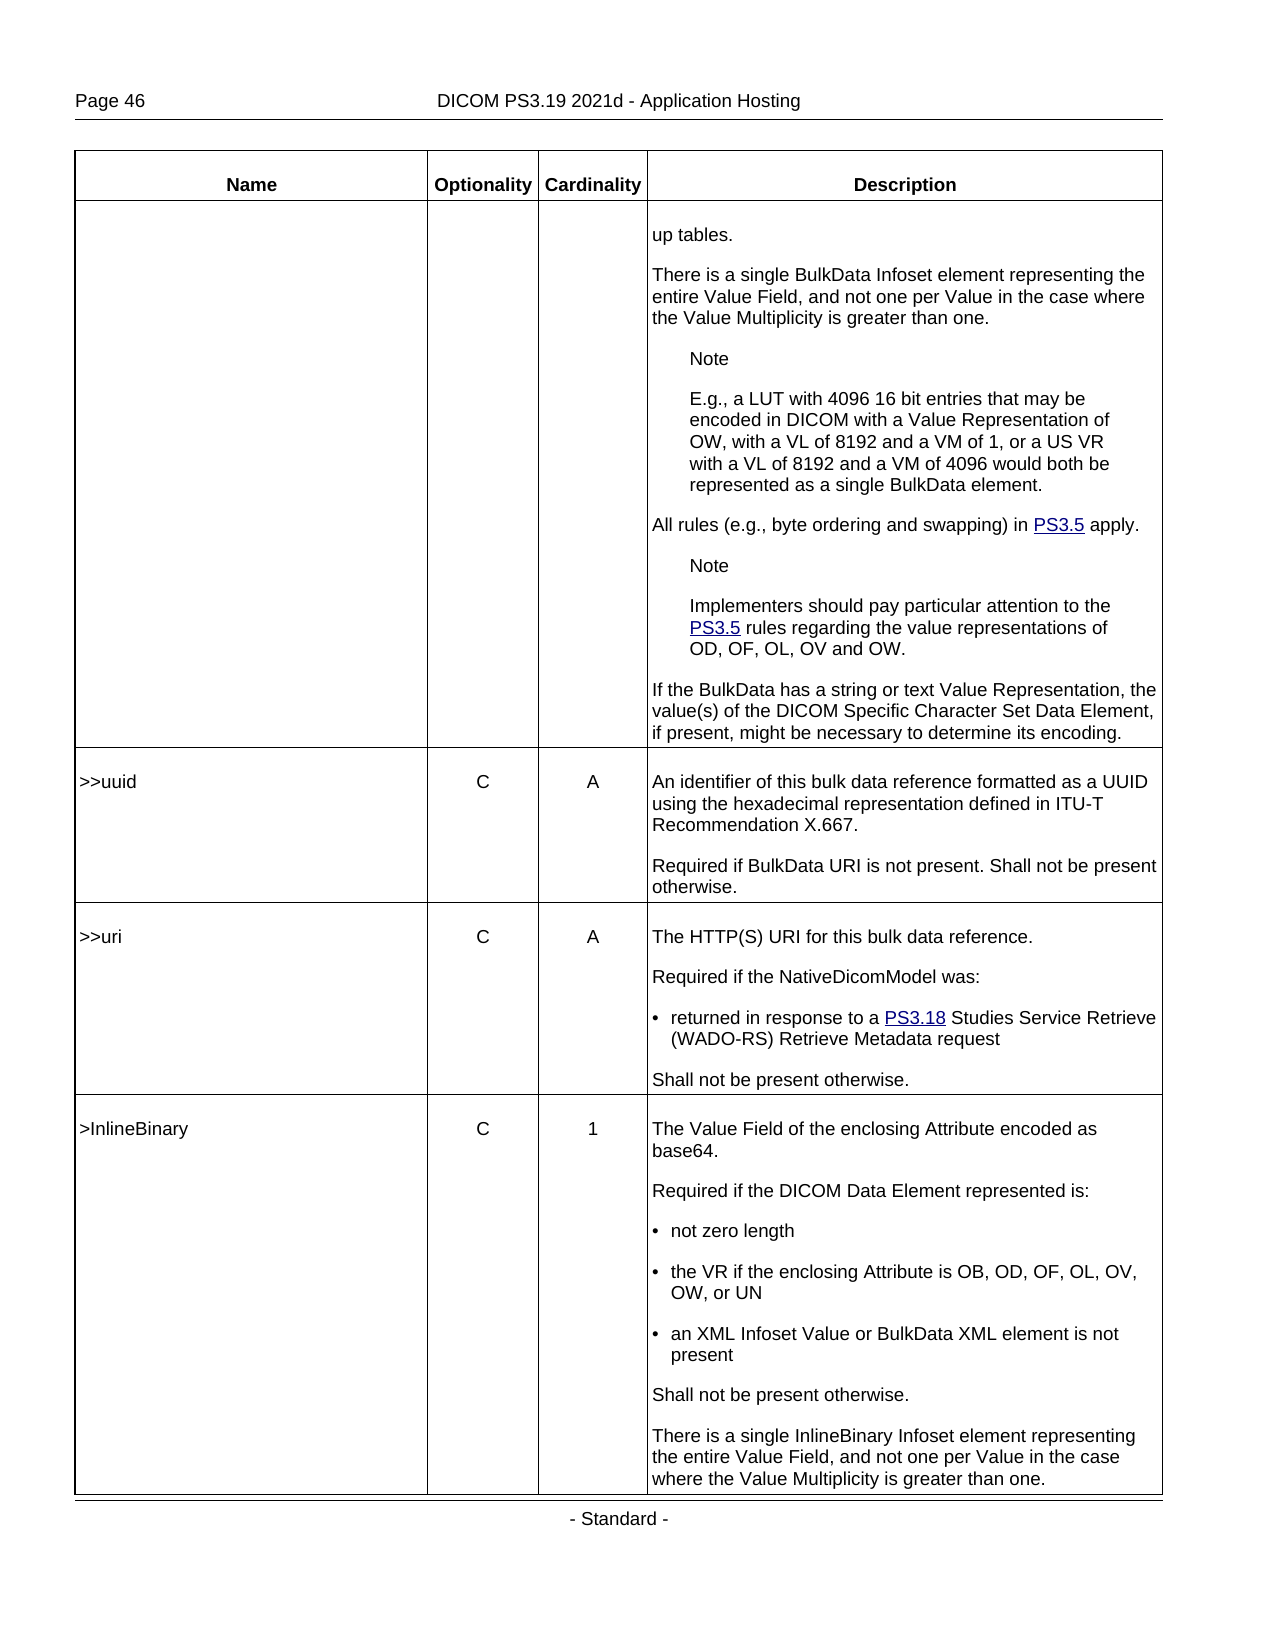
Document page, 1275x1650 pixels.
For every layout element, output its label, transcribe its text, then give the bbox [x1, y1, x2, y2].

table_header Cardinality [539, 151, 647, 200]
table_cell >>uuid [76, 748, 427, 902]
table_cell The Value Field of the enclosing Attribute encoded as base64. Required if the DICOM Data Element represented is: • not zero length • the VR if the enclosing Attribute is OB, OD, OF, OL, OV, OW, or UN • an XML Infoset Value or BulkData XML element is not present Shall not be present otherwise. There is a single InlineBinary Infoset element representing the entire Value Field, and not one per Value in the case where the Value Multiplicity is greater than one. [648, 1095, 1162, 1493]
table_cell [428, 201, 538, 747]
table_cell up tables. There is a single BulkData Infoset element representing the entire Value Field, and not one per Value in the case where the Value Multiplicity is greater than one. Note E.g., a LUT with 4096 16 bit entries that may be encoded in DICOM with a Value Representation of OW, with a VL of 8192 and a VM of 1, or a US VR with a VL of 8192 and a VM of 4096 would both be represented as a single BulkData element. All rules (e.g., byte ordering and swapping) in PS3.5 apply. Note Implementers should pay particular attention to the PS3.5 rules regarding the value representations of OD, OF, OL, OV and OW. If the BulkData has a string or text Value Representation, the value(s) of the DICOM Specific Character Set Data Element, if present, might be necessary to determine its encoding. [648, 201, 1162, 747]
table_header Name [76, 151, 427, 200]
table_cell [539, 201, 647, 747]
table_cell C [428, 1095, 538, 1493]
table_cell >InlineBinary [76, 1095, 427, 1493]
table_cell An identifier of this bulk data reference formatted as a UUID using the hexadecimal representation defined in ITU-T Recommendation X.667. Required if BulkData URI is not present. Shall not be present otherwise. [648, 748, 1162, 902]
table_cell 1 [539, 1095, 647, 1493]
table_cell A [539, 748, 647, 902]
table_cell C [428, 903, 538, 1094]
table_cell [76, 201, 427, 747]
table_header Optionality [428, 151, 538, 200]
table_cell A [539, 903, 647, 1094]
table_cell >>uri [76, 903, 427, 1094]
table_cell The HTTP(S) URI for this bulk data reference. Required if the NativeDicomModel was: • returned in response to a PS3.18 Studies Service Retrieve (WADO-RS) Retrieve Metadata request Shall not be present otherwise. [648, 903, 1162, 1094]
table_cell C [428, 748, 538, 902]
table_header Description [648, 151, 1162, 200]
